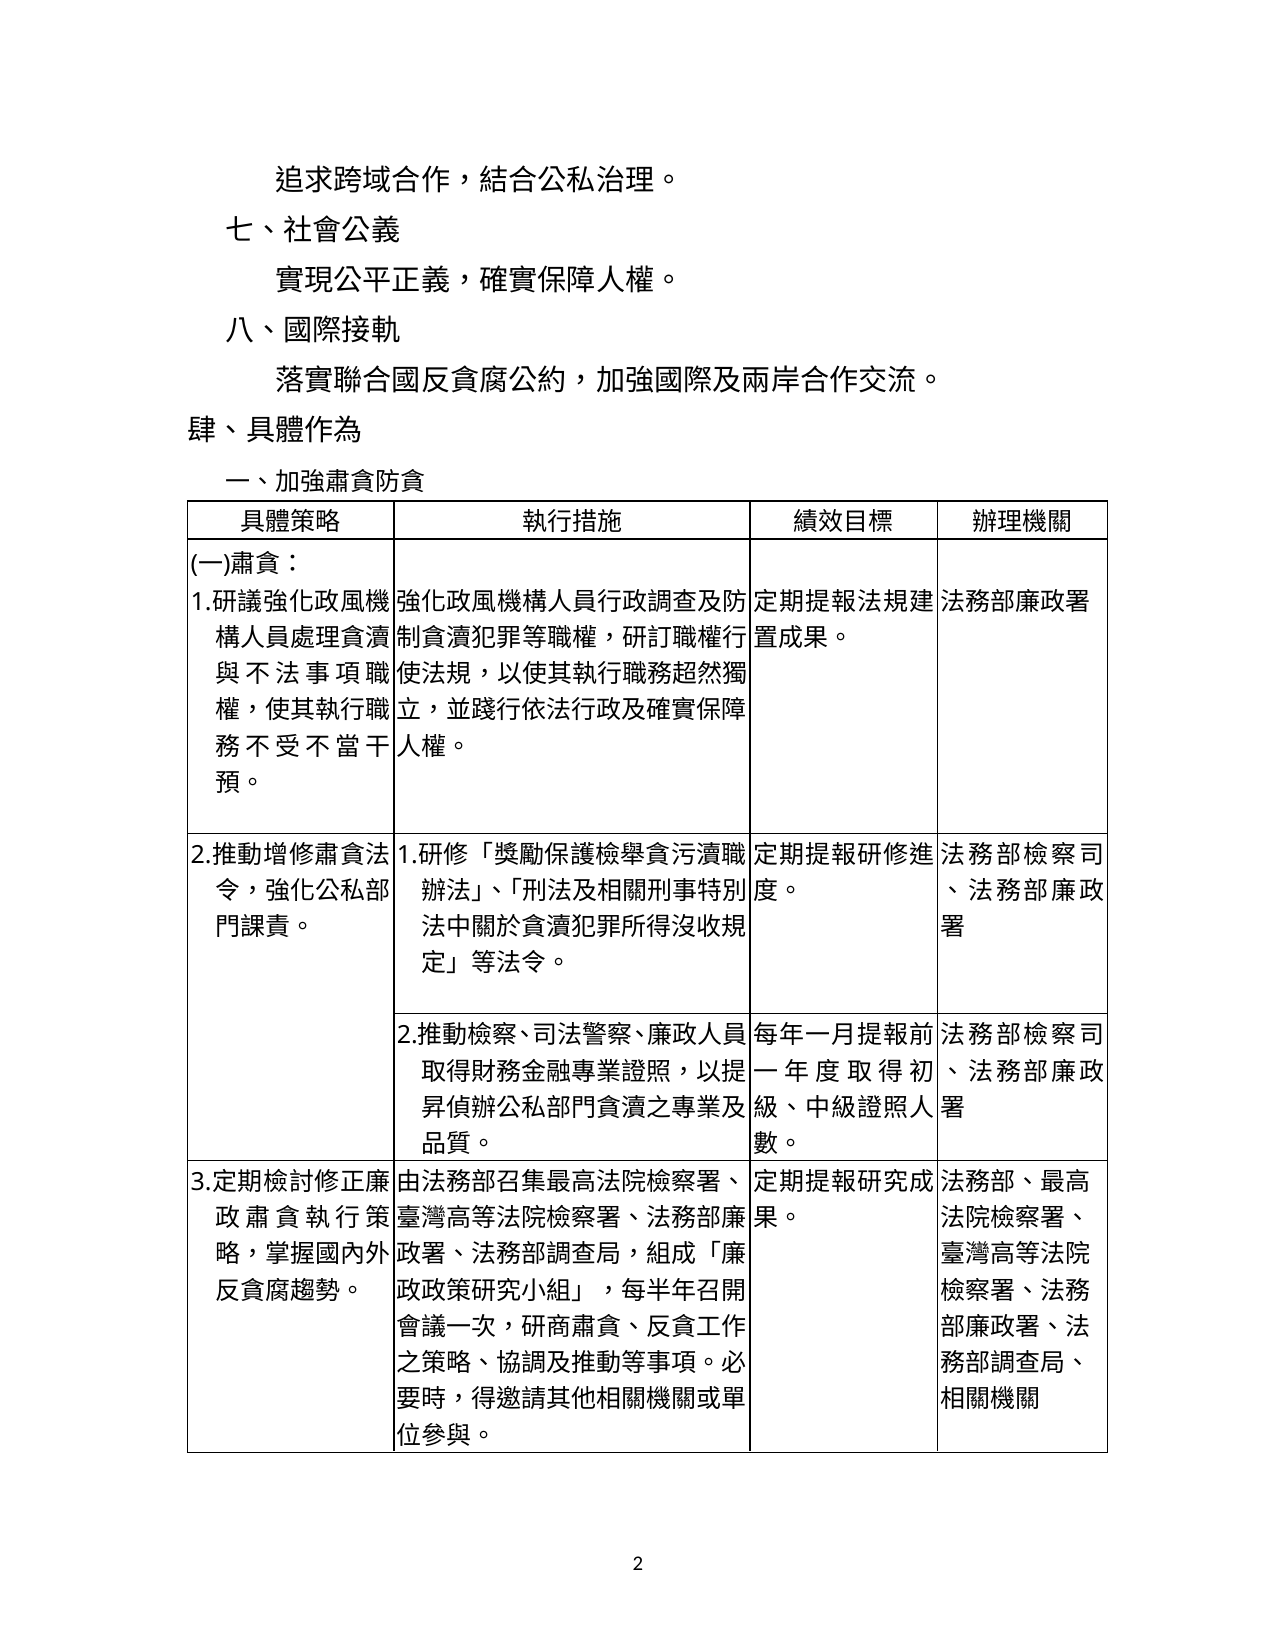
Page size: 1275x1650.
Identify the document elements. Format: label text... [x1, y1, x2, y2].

table_cell 由法務部召集最高法院檢察署、臺灣高等法院檢察署、法務部廉政署、法務部調查局，組成「廉政政策研究小組」，每半年召開會議一次，研商肅貪、反貪工作之策略、協調及推動等事項。必要時，得邀請其他相關機關或單位參與。 [395, 1161, 749, 1451]
subtitle 追求跨域合作，結合公私治理。 [275, 150, 1087, 200]
text 七、社會公義 [225, 200, 1087, 250]
table_cell 1.研修「獎勵保護檢舉貪污瀆職辦法」、「刑法及相關刑事特別法中關於貪瀆犯罪所得沒收規定」等法令。 [395, 834, 749, 1013]
table_cell (一)肅貪： [188, 540, 393, 581]
table_cell 法務部檢察司、法務部廉政署 [938, 1014, 1107, 1160]
table_header 具體策略 [188, 502, 393, 538]
table_cell 強化政風機構人員行政調查及防制貪瀆犯罪等職權，研訂職權行使法規，以使其執行職務超然獨立，並踐行依法行政及確實保障人權。 [395, 581, 749, 833]
subtitle 落實聯合國反貪腐公約，加強國際及兩岸合作交流。 [275, 350, 1087, 400]
table_cell 2.推動增修肅貪法令，強化公私部門課責。 [188, 834, 393, 1160]
text 肆、具體作為 [187, 400, 1087, 450]
table_cell [938, 540, 1107, 581]
table_cell 法務部、最高法院檢察署、臺灣高等法院檢察署、法務部廉政署、法務部調查局、相關機關 [938, 1161, 1107, 1451]
table_cell 2.推動檢察、司法警察、廉政人員取得財務金融專業證照，以提昇偵辦公私部門貪瀆之專業及品質。 [395, 1014, 749, 1160]
text 八、國際接軌 [225, 300, 1087, 350]
table_header 績效目標 [751, 502, 937, 538]
table_cell 定期提報法規建置成果。 [751, 581, 937, 833]
table_cell 每年一月提報前一年度取得初級、中級證照人數。 [751, 1014, 937, 1160]
table_cell 3.定期檢討修正廉政肅貪執行策略，掌握國內外反貪腐趨勢。 [188, 1161, 393, 1451]
table_cell 定期提報研究成果。 [751, 1161, 937, 1451]
table_cell [395, 540, 749, 581]
subtitle 實現公平正義，確實保障人權。 [275, 250, 1087, 300]
table_cell 定期提報研修進度。 [751, 834, 937, 1013]
table_header 執行措施 [395, 502, 749, 538]
table_cell 1.研議強化政風機構人員處理貪瀆與不法事項職權，使其執行職務不受不當干預。 [188, 581, 393, 833]
table_cell [751, 540, 937, 581]
table_cell 法務部廉政署 [938, 581, 1107, 833]
table_cell 法務部檢察司、法務部廉政署 [938, 834, 1107, 1013]
text 一、加強肅貪防貪 [225, 450, 1087, 500]
table_header 辦理機關 [938, 502, 1107, 538]
